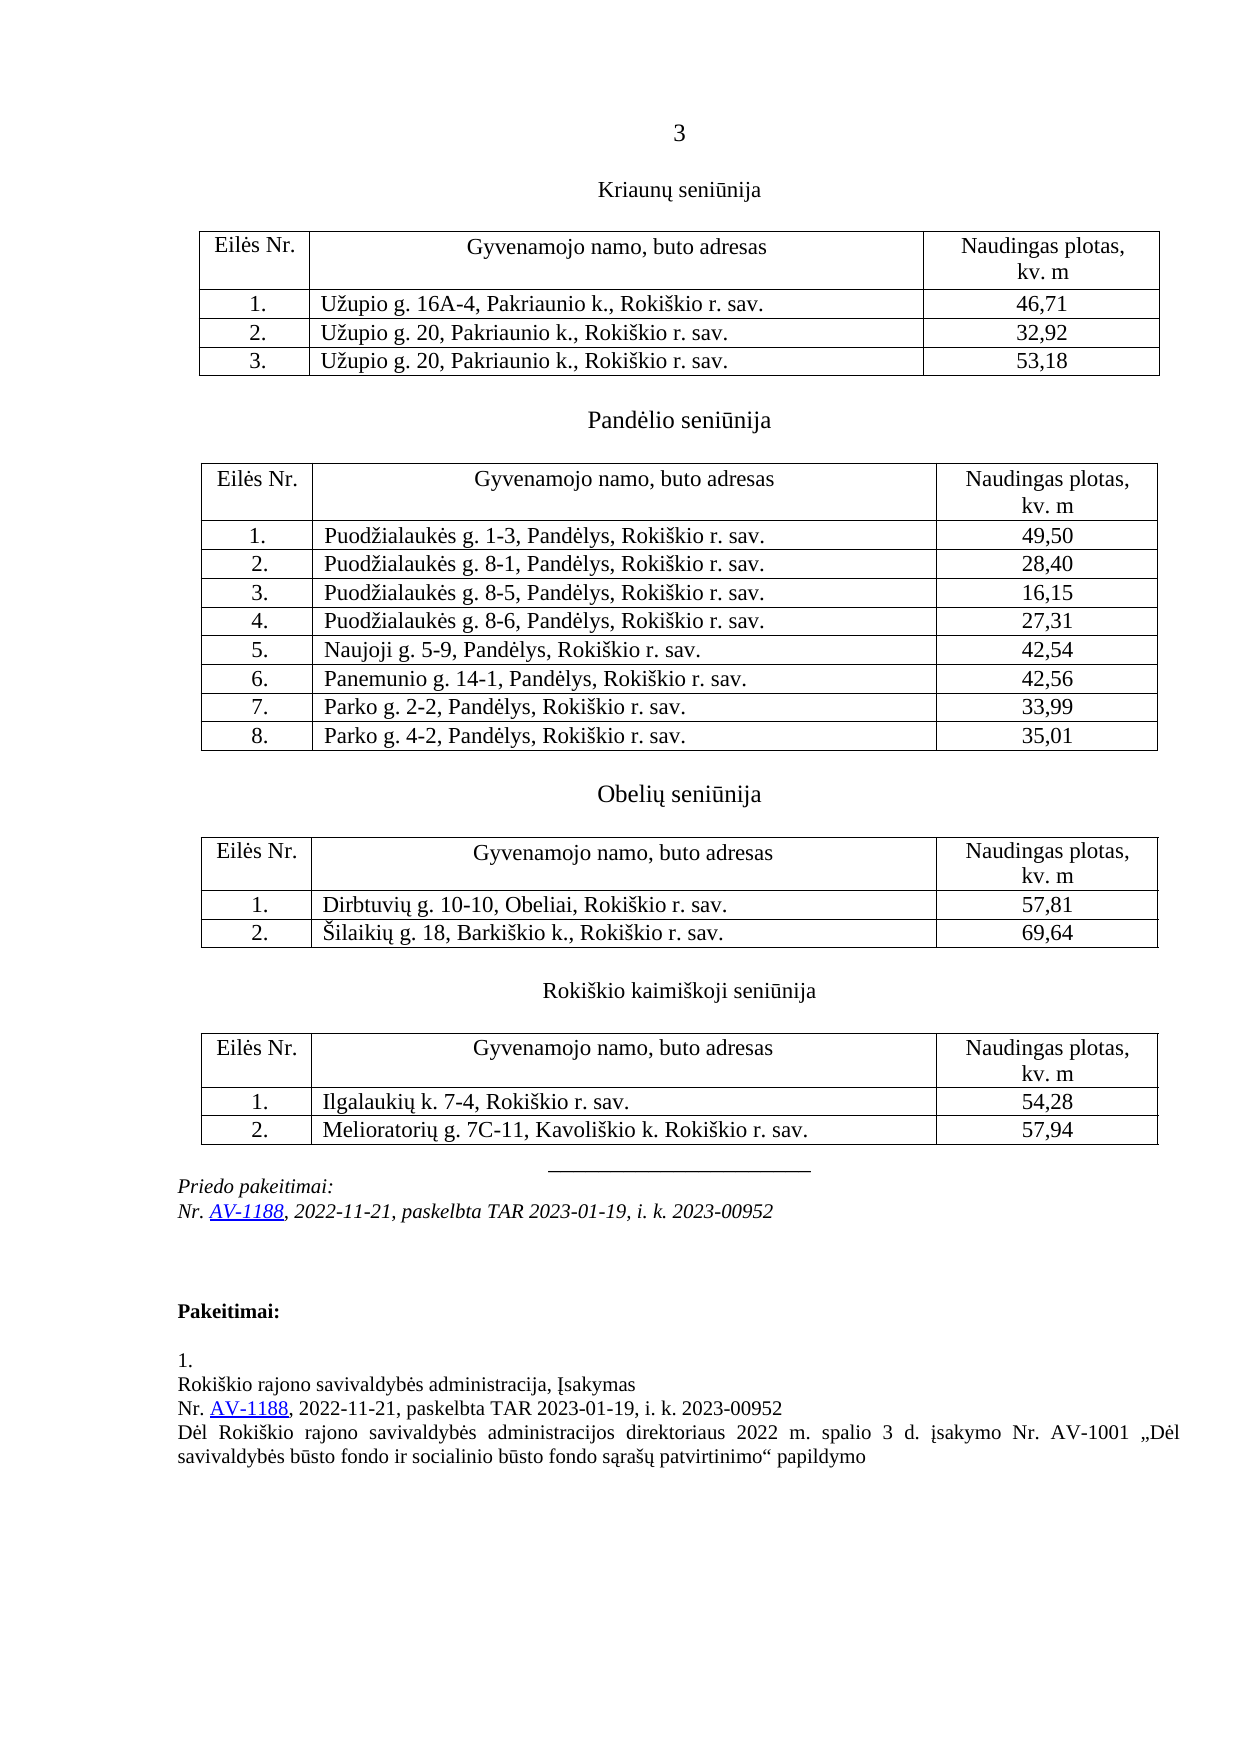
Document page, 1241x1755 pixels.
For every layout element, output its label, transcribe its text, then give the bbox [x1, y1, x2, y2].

table_cell 69,64 [937, 920, 1157, 947]
table_header Eilės Nr. [202, 1034, 311, 1087]
table_header Eilės Nr. [200, 232, 309, 289]
table_cell 8. [202, 722, 312, 750]
table_cell 35,01 [937, 722, 1157, 750]
table_cell 49,50 [937, 521, 1157, 549]
table_cell 7. [202, 694, 312, 721]
table_header Gyvenamojo namo, buto adresas [312, 1034, 936, 1087]
table_cell Užupio g. 20, Pakriaunio k., Rokiškio r. sav. [310, 348, 923, 375]
table_cell Parko g. 2-2, Pandėlys, Rokiškio r. sav. [313, 694, 936, 721]
table_cell 2. [202, 1116, 311, 1144]
table_cell 57,81 [937, 891, 1157, 918]
table_cell 1. [202, 891, 311, 918]
table_cell 57,94 [937, 1116, 1157, 1144]
table_cell 32,92 [924, 319, 1159, 347]
table_cell 27,31 [937, 608, 1157, 635]
table_cell Puodžialaukės g. 8-5, Pandėlys, Rokiškio r. sav. [313, 579, 936, 607]
table_cell Naujoji g. 5-9, Pandėlys, Rokiškio r. sav. [313, 636, 936, 664]
text Nr. AV-1188, 2022-11-21, paskelbta TAR 2023-01-19, i. k. 2023-00952 [177, 1396, 1182, 1420]
table_cell 33,99 [937, 694, 1157, 721]
table_cell 2. [202, 920, 311, 947]
table_cell 16,15 [937, 579, 1157, 607]
text Rokiškio kaimiškoji seniūnija [177, 977, 1182, 1003]
table_cell Parko g. 4-2, Pandėlys, Rokiškio r. sav. [313, 722, 936, 750]
table_cell Dirbtuvių g. 10-10, Obeliai, Rokiškio r. sav. [312, 891, 936, 918]
table_cell 3. [200, 348, 309, 375]
text Rokiškio rajono savivaldybės administracija, Įsakymas [177, 1372, 1182, 1396]
table_cell 1. [200, 290, 309, 318]
table_cell Užupio g. 16A-4, Pakriaunio k., Rokiškio r. sav. [310, 290, 923, 318]
table_cell Puodžialaukės g. 8-6, Pandėlys, Rokiškio r. sav. [313, 608, 936, 635]
table_header Naudingas plotas, kv. m [924, 232, 1159, 289]
table_header Naudingas plotas, kv. m [937, 1034, 1157, 1087]
table_cell 54,28 [937, 1088, 1157, 1115]
table_cell 42,56 [937, 665, 1157, 692]
table_cell Šilaikių g. 18, Barkiškio k., Rokiškio r. sav. [312, 920, 936, 947]
table_cell Melioratorių g. 7C-11, Kavoliškio k. Rokiškio r. sav. [312, 1116, 936, 1144]
table_header Eilės Nr. [202, 464, 312, 520]
table_header Eilės Nr. [202, 838, 311, 890]
table_header Naudingas plotas, kv. m [937, 838, 1157, 890]
text _____________________ [177, 1146, 1182, 1174]
table_cell 4. [202, 608, 312, 635]
text 1. [177, 1348, 1182, 1372]
table_cell 42,54 [937, 636, 1157, 664]
table_cell 53,18 [924, 348, 1159, 375]
table_header Naudingas plotas, kv. m [937, 464, 1157, 520]
table_cell Užupio g. 20, Pakriaunio k., Rokiškio r. sav. [310, 319, 923, 347]
table_header Gyvenamojo namo, buto adresas [310, 232, 923, 289]
table_cell 2. [200, 319, 309, 347]
table_cell 46,71 [924, 290, 1159, 318]
table_cell 6. [202, 665, 312, 692]
text Pakeitimai: [177, 1299, 1182, 1323]
table_cell Puodžialaukės g. 1-3, Pandėlys, Rokiškio r. sav. [313, 521, 936, 549]
table_cell Panemunio g. 14-1, Pandėlys, Rokiškio r. sav. [313, 665, 936, 692]
text Priedo pakeitimai: [177, 1174, 1182, 1198]
table_cell 5. [202, 636, 312, 664]
table_cell 28,40 [937, 550, 1157, 578]
table_cell 1. [202, 521, 312, 549]
table_cell 3. [202, 579, 312, 607]
text Dėl Rokiškio rajono savivaldybės administracijos direktoriaus 2022 m. spalio 3 d. įsakymo Nr. AV-1001 „Dėl savivaldybės būsto fondo ir socialinio būsto fondo sąrašų patvirtinimo“ papildymo [177, 1420, 1182, 1468]
table_header Gyvenamojo namo, buto adresas [313, 464, 936, 520]
text Obelių seniūnija [177, 779, 1181, 808]
text Nr. AV-1188, 2022-11-21, paskelbta TAR 2023-01-19, i. k. 2023-00952 [177, 1198, 1182, 1223]
table_cell Ilgalaukių k. 7-4, Rokiškio r. sav. [312, 1088, 936, 1115]
table_cell Puodžialaukės g. 8-1, Pandėlys, Rokiškio r. sav. [313, 550, 936, 578]
table_cell 1. [202, 1088, 311, 1115]
text Pandėlio seniūnija [177, 405, 1181, 434]
table_cell 2. [202, 550, 312, 578]
text Kriaunų seniūnija [177, 176, 1182, 202]
table_header Gyvenamojo namo, buto adresas [312, 838, 936, 890]
